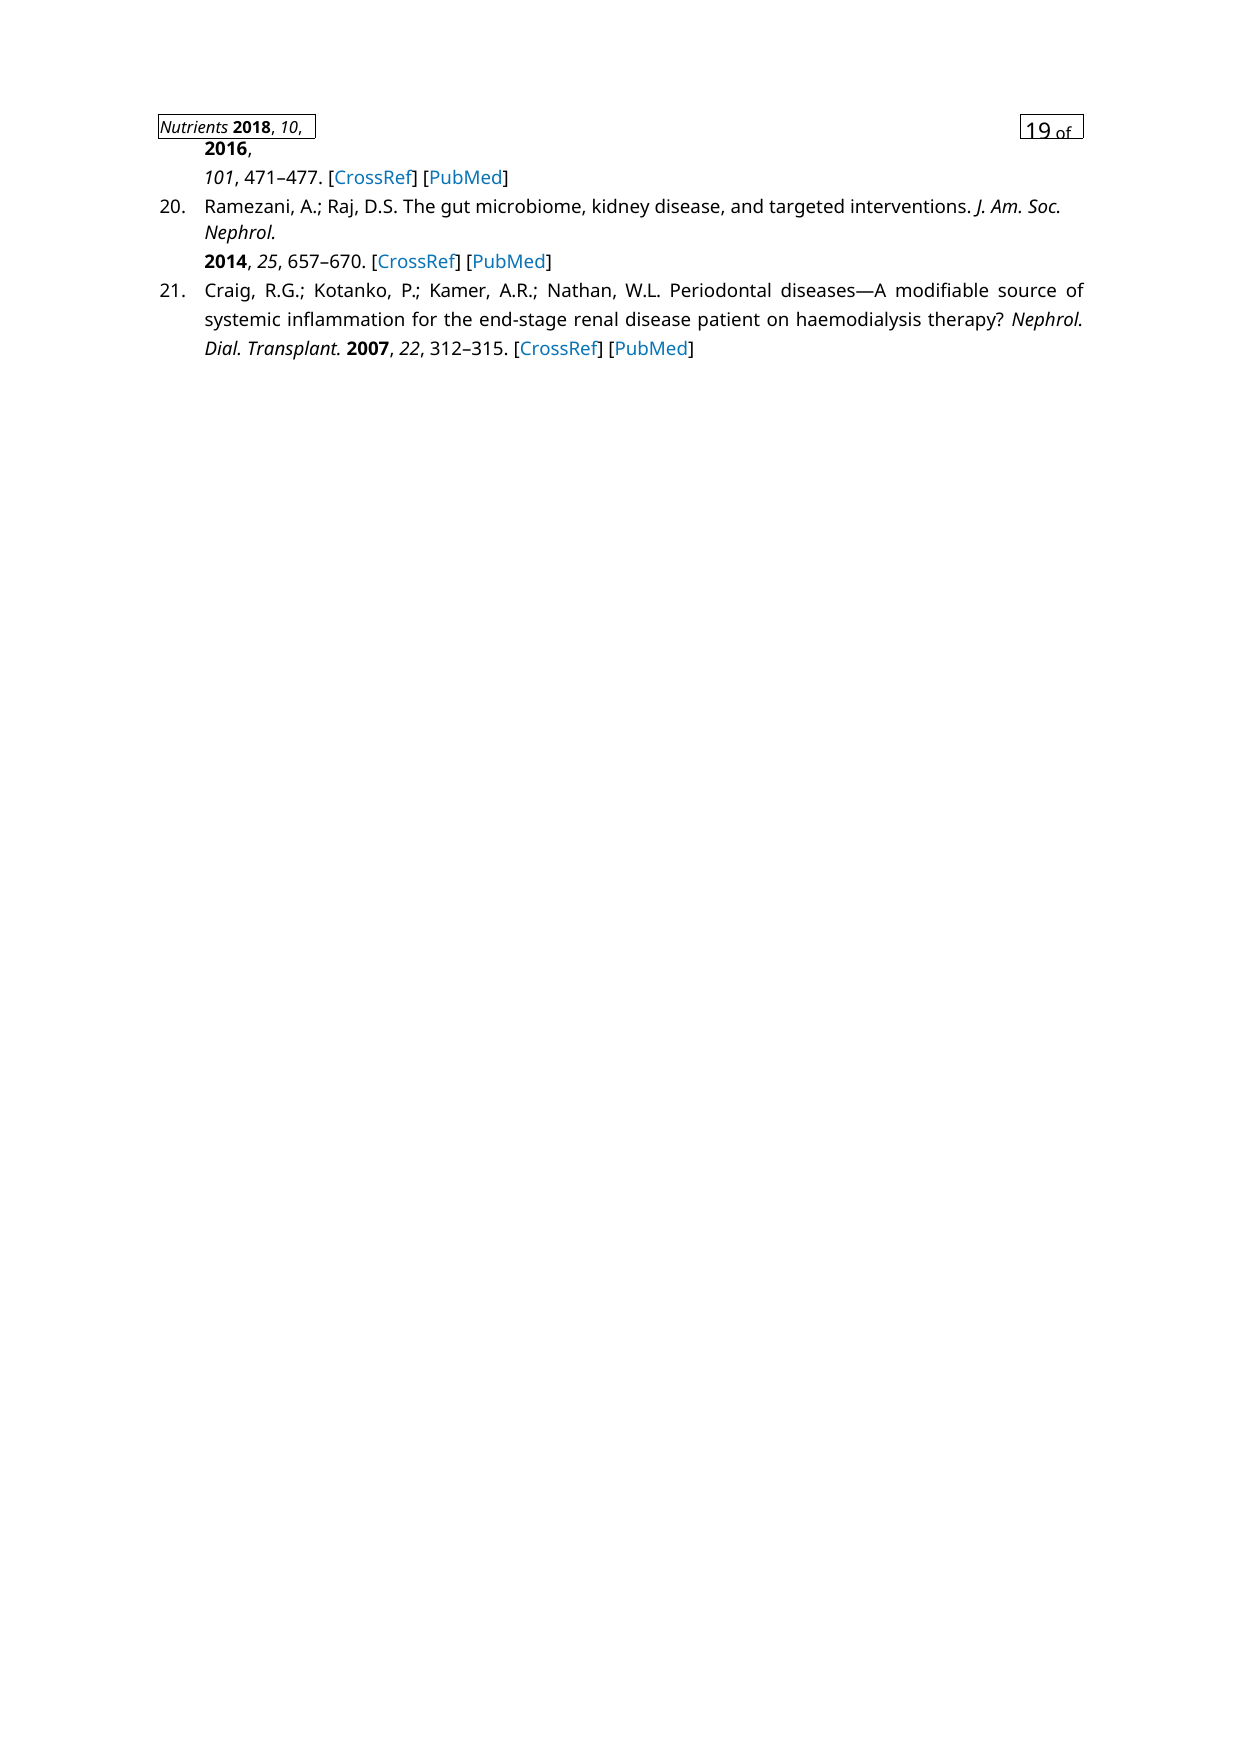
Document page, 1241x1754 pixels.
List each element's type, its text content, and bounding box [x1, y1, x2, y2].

list Ramezani, A.; Raj, D.S. The gut microbiome, kidney disease, and targeted interventions. J. Am. Soc. Nephrol. [159, 193, 1096, 244]
list Wing, M.R.; Patel, S.S.; Ramezani, A.; Raj, S.D. Gut microbiome in chronic kidney disease. Exp. Physiol. 2016, [159, 135, 1096, 161]
list Craig, R.G.; Kotanko, P.; Kamer, A.R.; Nathan, W.L. Periodontal diseases—A modifiable source of systemic inflammation for the end-stage renal disease patient on haemodialysis therapy? Nephrol. Dial. Transplant. 2007, 22, 312–315. [CrossRef] [PubMed] [159, 277, 1083, 361]
text 2014, 25, 657–670. [CrossRef] [PubMed] [204, 248, 1096, 274]
text 101, 471–477. [CrossRef] [PubMed] [203, 164, 1096, 190]
